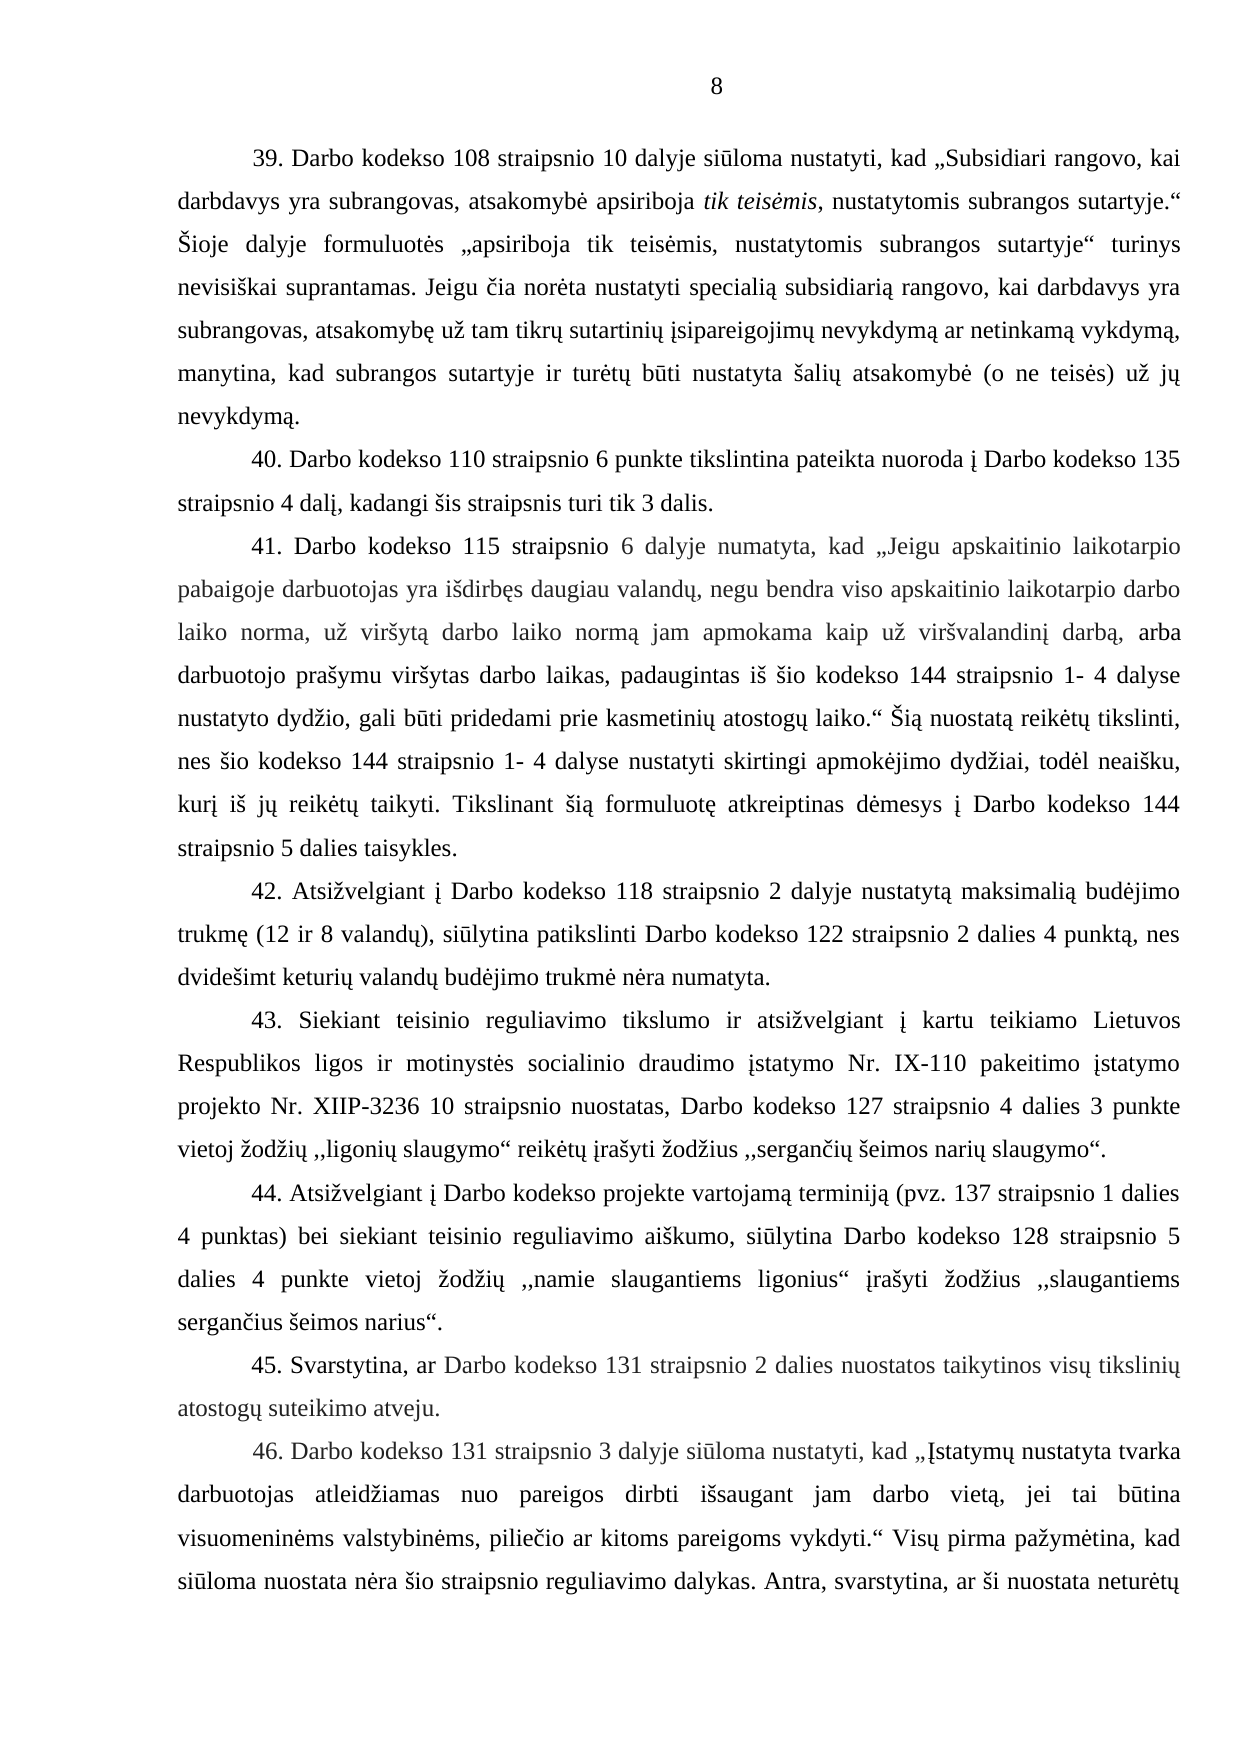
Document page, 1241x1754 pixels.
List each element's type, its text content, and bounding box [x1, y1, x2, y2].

text 40. Darbo kodekso 110 straipsnio 6 punkte tikslintina pateikta nuoroda į Darbo kodekso 135 straipsnio 4 dalį, kadangi šis straipsnis turi tik 3 dalis. [177, 444, 1181, 516]
text 46. Darbo kodekso 131 straipsnio 3 dalyje siūloma nustatyti, kad „Įstatymų nustatyta tvarka darbuotojas atleidžiamas nuo pareigos dirbti išsaugant jam darbo vietą, jei tai būtina visuomeninėms valstybinėms, piliečio ar kitoms pareigoms vykdyti.“ Visų pirma pažymėtina, kad siūloma nuostata nėra šio straipsnio reguliavimo dalykas. Antra, svarstytina, ar ši nuostata neturėtų [177, 1436, 1181, 1594]
text 43. Siekiant teisinio reguliavimo tikslumo ir atsižvelgiant į kartu teikiamo Lietuvos Respublikos ligos ir motinystės socialinio draudimo įstatymo Nr. IX-110 pakeitimo įstatymo projekto Nr. XIIP-3236 10 straipsnio nuostatas, Darbo kodekso 127 straipsnio 4 dalies 3 punkte vietoj žodžių ,,ligonių slaugymo“ reikėtų įrašyti žodžius ,,sergančių šeimos narių slaugymo“. [177, 1005, 1181, 1163]
text 45. Svarstytina, ar Darbo kodekso 131 straipsnio 2 dalies nuostatos taikytinos visų tikslinių atostogų suteikimo atveju. [177, 1350, 1181, 1422]
text 44. Atsižvelgiant į Darbo kodekso projekte vartojamą terminiją (pvz. 137 straipsnio 1 dalies 4 punktas) bei siekiant teisinio reguliavimo aiškumo, siūlytina Darbo kodekso 128 straipsnio 5 dalies 4 punkte vietoj žodžių ,,namie slaugantiems ligonius“ įrašyti žodžius ,,slaugantiems sergančius šeimos narius“. [177, 1178, 1181, 1336]
text 39. Darbo kodekso 108 straipsnio 10 dalyje siūloma nustatyti, kad „Subsidiari rangovo, kai darbdavys yra subrangovas, atsakomybė apsiriboja tik teisėmis, nustatytomis subrangos sutartyje.“ Šioje dalyje formuluotės „apsiriboja tik teisėmis, nustatytomis subrangos sutartyje“ turinys nevisiškai suprantamas. Jeigu čia norėta nustatyti specialią subsidiarią rangovo, kai darbdavys yra subrangovas, atsakomybę už tam tikrų sutartinių įsipareigojimų nevykdymą ar netinkamą vykdymą, manytina, kad subrangos sutartyje ir turėtų būti nustatyta šalių atsakomybė (o ne teisės) už jų nevykdymą. [177, 143, 1181, 430]
text 41. Darbo kodekso 115 straipsnio 6 dalyje numatyta, kad „Jeigu apskaitinio laikotarpio pabaigoje darbuotojas yra išdirbęs daugiau valandų, negu bendra viso apskaitinio laikotarpio darbo laiko norma, už viršytą darbo laiko normą jam apmokama kaip už viršvalandinį darbą, arba darbuotojo prašymu viršytas darbo laikas, padaugintas iš šio kodekso 144 straipsnio 1- 4 dalyse nustatyto dydžio, gali būti pridedami prie kasmetinių atostogų laiko.“ Šią nuostatą reikėtų tikslinti, nes šio kodekso 144 straipsnio 1- 4 dalyse nustatyti skirtingi apmokėjimo dydžiai, todėl neaišku, kurį iš jų reikėtų taikyti. Tikslinant šią formuluotę atkreiptinas dėmesys į Darbo kodekso 144 straipsnio 5 dalies taisykles. [177, 531, 1181, 861]
text 42. Atsižvelgiant į Darbo kodekso 118 straipsnio 2 dalyje nustatytą maksimalią budėjimo trukmę (12 ir 8 valandų), siūlytina patikslinti Darbo kodekso 122 straipsnio 2 dalies 4 punktą, nes dvidešimt keturių valandų budėjimo trukmė nėra numatyta. [177, 876, 1181, 991]
